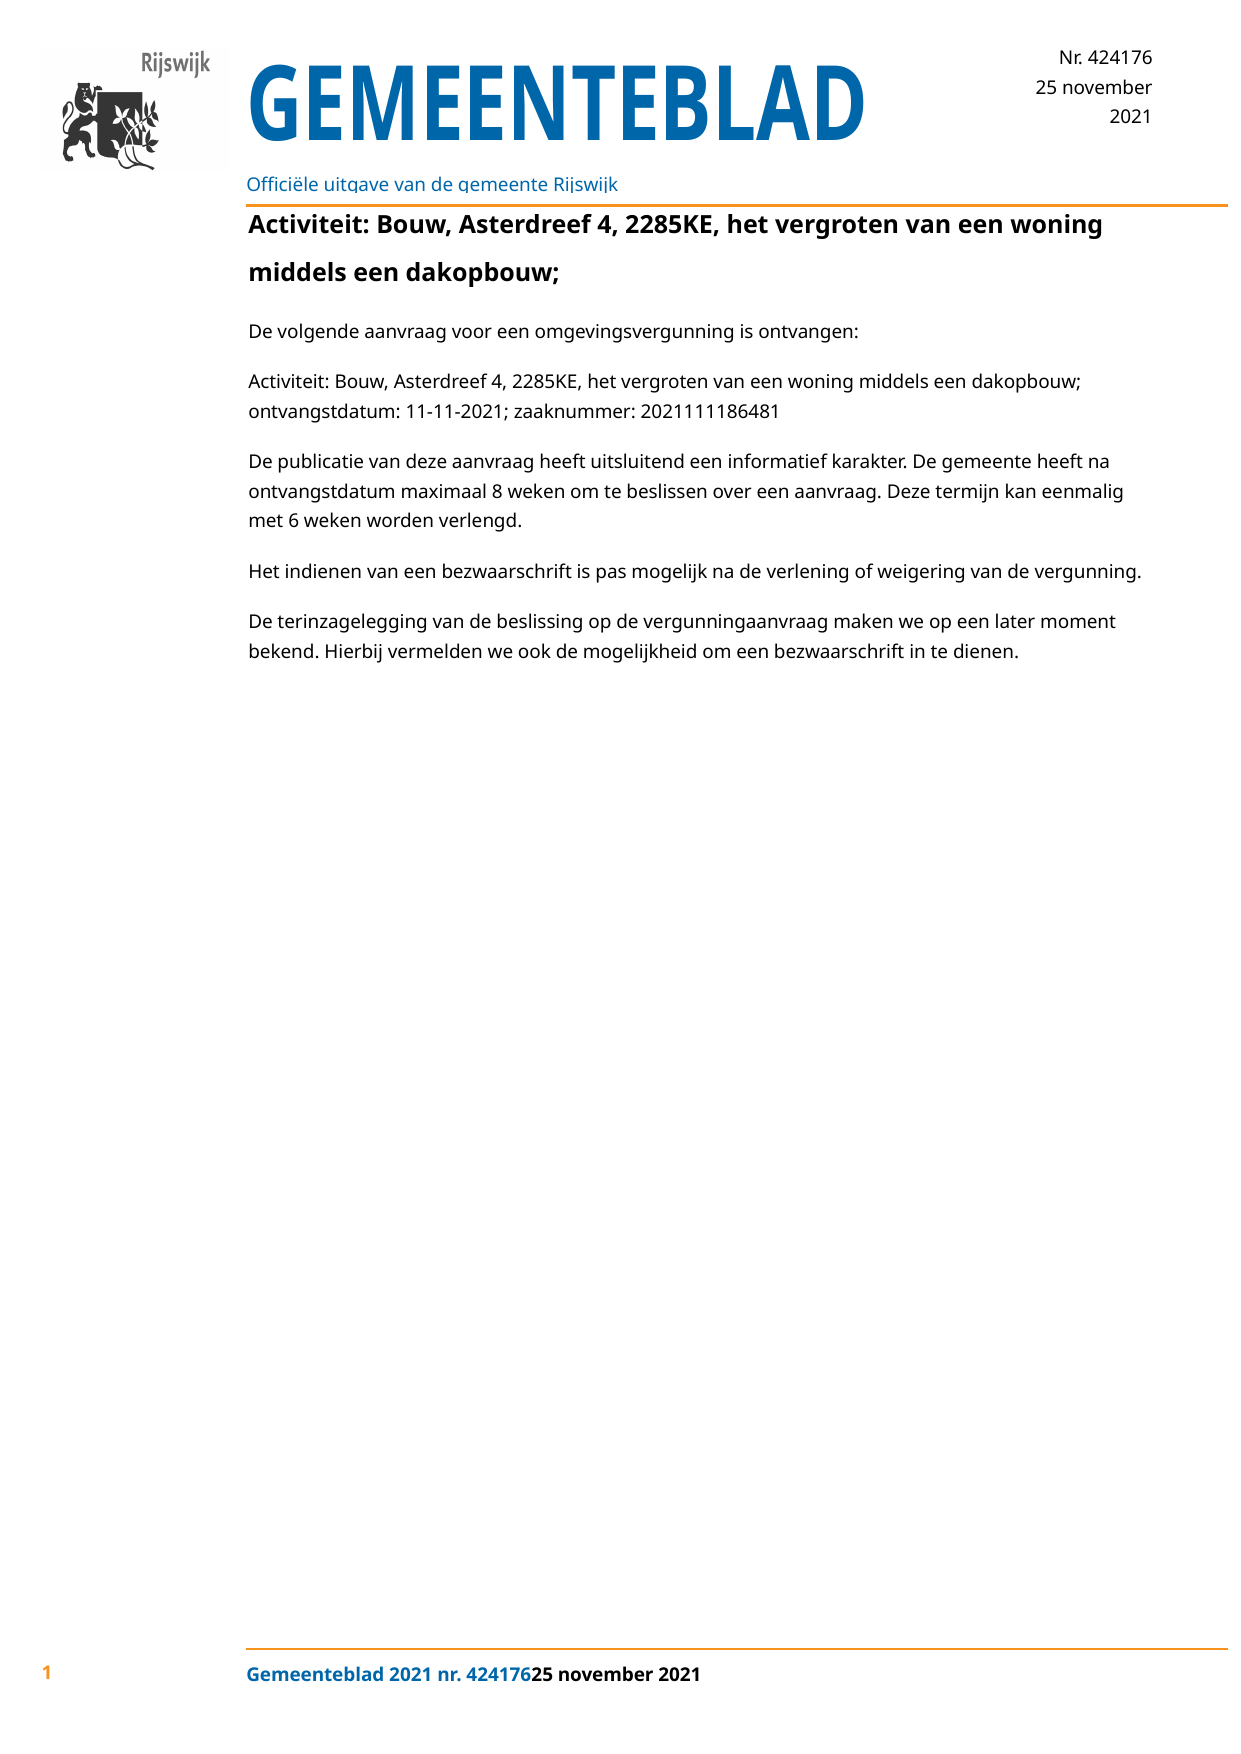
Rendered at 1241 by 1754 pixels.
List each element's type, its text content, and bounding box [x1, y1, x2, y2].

text Activiteit: Bouw, Asterdreef 4, 2285KE, het vergroten van een woning middels een dakopbouw; [248, 207, 1152, 288]
text De publicatie van deze aanvraag heeft uitsluitend een informatief karakter. De gemeente heeft na ontvangstdatum maximaal 8 weken om te beslissen over een aanvraag. Deze termijn kan eenmalig met 6 weken worden verlengd. [248, 448, 1152, 533]
text De volgende aanvraag voor een omgevingsvergunning is ontvangen: [248, 318, 1152, 344]
text Het indienen van een bezwaarschrift is pas mogelijk na de verlening of weigering van de vergunning. [248, 558, 1152, 584]
text De terinzagelegging van de beslissing op de vergunningaanvraag maken we op een later moment bekend. Hierbij vermelden we ook de mogelijkheid om een bezwaarschrift in te dienen. [248, 608, 1152, 664]
text Activiteit: Bouw, Asterdreef 4, 2285KE, het vergroten van een woning middels een dakopbouw; ontvangstdatum: 11-11-2021; zaaknummer: 2021111186481 [248, 368, 1152, 424]
picture [41, 47, 231, 172]
